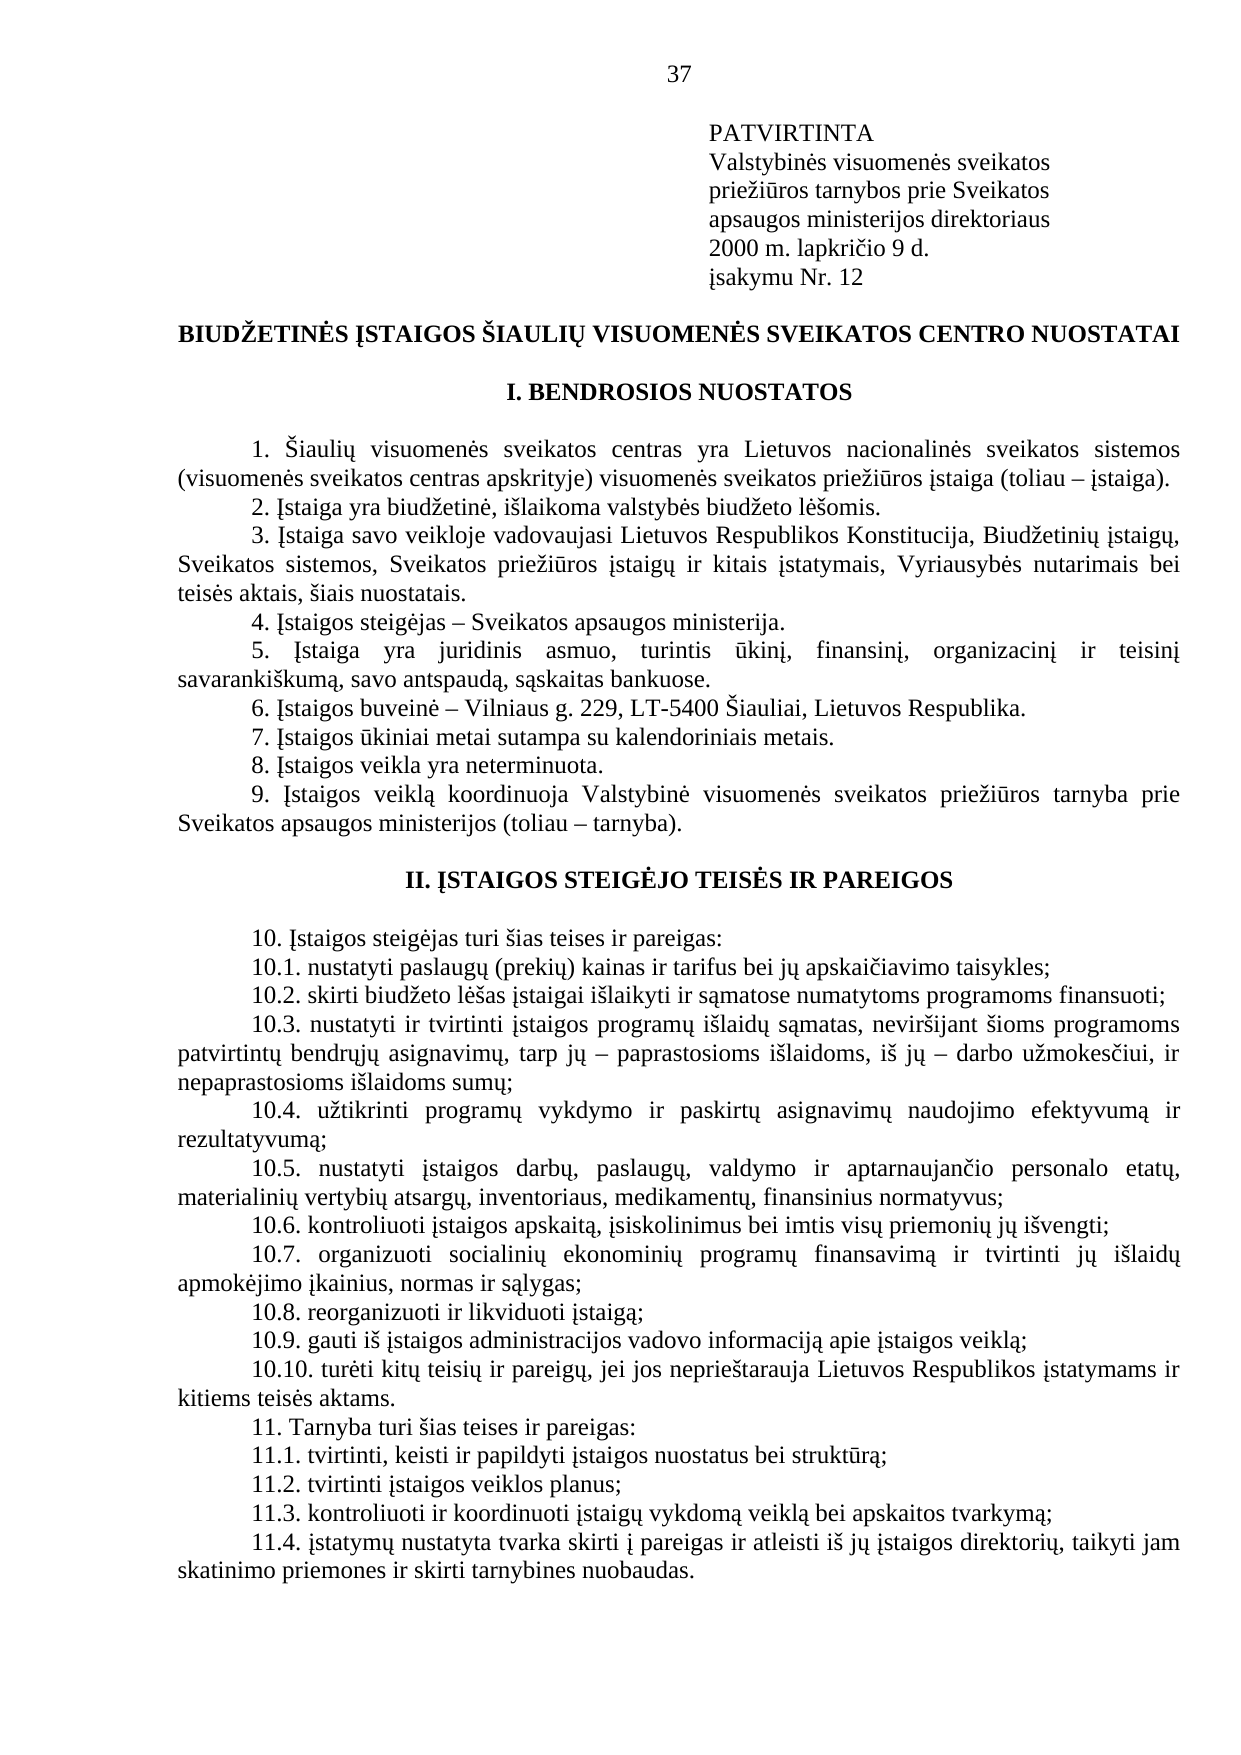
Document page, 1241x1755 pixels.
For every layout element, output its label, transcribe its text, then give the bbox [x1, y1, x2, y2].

text 10. Įstaigos steigėjas turi šias teises ir pareigas: [177, 923, 1181, 952]
text 10.4. užtikrinti programų vykdymo ir paskirtų asignavimų naudojimo efektyvumą ir rezultatyvumą; [177, 1096, 1181, 1153]
text 2000 m. lapkričio 9 d. [177, 233, 1181, 262]
text 4. Įstaigos steigėjas – Sveikatos apsaugos ministerija. [177, 607, 1181, 636]
text BIUDŽETINĖS ĮSTAIGOS ŠIAULIŲ VISUOMENĖS SVEIKATOS CENTRo NUOstatai [177, 319, 1181, 348]
text įsakymu Nr. 12 [177, 262, 1181, 291]
text 10.7. organizuoti socialinių ekonominių programų finansavimą ir tvirtinti jų išlaidų apmokėjimo įkainius, normas ir sąlygas; [177, 1239, 1181, 1297]
text 11.1. tvirtinti, keisti ir papildyti įstaigos nuostatus bei struktūrą; [177, 1441, 1181, 1469]
text 10.5. nustatyti įstaigos darbų, paslaugų, valdymo ir aptarnaujančio personalo etatų, materialinių vertybių atsargų, inventoriaus, medikamentų, finansinius normatyvus; [177, 1153, 1181, 1211]
text 6. Įstaigos buveinė – Vilniaus g. 229, LT-5400 Šiauliai, Lietuvos Respublika. [177, 693, 1181, 722]
text 7. Įstaigos ūkiniai metai sutampa su kalendoriniais metais. [177, 722, 1181, 751]
text 11.3. kontroliuoti ir koordinuoti įstaigų vykdomą veiklą bei apskaitos tvarkymą; [177, 1498, 1181, 1527]
text 10.8. reorganizuoti ir likviduoti įstaigą; [177, 1297, 1181, 1326]
text 10.10. turėti kitų teisių ir pareigų, jei jos neprieštarauja Lietuvos Respublikos įstatymams ir kitiems teisės aktams. [177, 1354, 1181, 1412]
text II. ĮSTAIGOS STEIGĖJO TEISĖS IR PAREIGOS [177, 866, 1181, 894]
text Valstybinės visuomenės sveikatos [177, 147, 1181, 176]
text 11. Tarnyba turi šias teises ir pareigas: [177, 1412, 1181, 1441]
text 1. Šiaulių visuomenės sveikatos centras yra Lietuvos nacionalinės sveikatos sistemos (visuomenės sveikatos centras apskrityje) visuomenės sveikatos priežiūros įstaiga (toliau – įstaiga). [177, 434, 1181, 492]
text 9. Įstaigos veiklą koordinuoja Valstybinė visuomenės sveikatos priežiūros tarnyba prie Sveikatos apsaugos ministerijos (toliau – tarnyba). [177, 779, 1181, 837]
text priežiūros tarnybos prie Sveikatos [177, 176, 1181, 204]
text 2. Įstaiga yra biudžetinė, išlaikoma valstybės biudžeto lėšomis. [177, 492, 1181, 521]
text apsaugos ministerijos direktoriaus [177, 204, 1181, 233]
text 11.2. tvirtinti įstaigos veiklos planus; [177, 1469, 1181, 1498]
text 10.3. nustatyti ir tvirtinti įstaigos programų išlaidų sąmatas, neviršijant šioms programoms patvirtintų bendrųjų asignavimų, tarp jų – paprastosioms išlaidoms, iš jų – darbo užmokesčiui, ir nepaprastosioms išlaidoms sumų; [177, 1009, 1181, 1096]
text 5. Įstaiga yra juridinis asmuo, turintis ūkinį, finansinį, organizacinį ir teisinį savarankiškumą, savo antspaudą, sąskaitas bankuose. [177, 636, 1181, 693]
text 10.2. skirti biudžeto lėšas įstaigai išlaikyti ir sąmatose numatytoms programoms finansuoti; [177, 981, 1181, 1009]
text 10.1. nustatyti paslaugų (prekių) kainas ir tarifus bei jų apskaičiavimo taisykles; [177, 952, 1181, 981]
text 10.9. gauti iš įstaigos administracijos vadovo informaciją apie įstaigos veiklą; [177, 1326, 1181, 1354]
text 3. Įstaiga savo veikloje vadovaujasi Lietuvos Respublikos Konstitucija, Biudžetinių įstaigų, Sveikatos sistemos, Sveikatos priežiūros įstaigų ir kitais įstatymais, Vyriausybės nutarimais bei teisės aktais, šiais nuostatais. [177, 521, 1181, 607]
text 11.4. įstatymų nustatyta tvarka skirti į pareigas ir atleisti iš jų įstaigos direktorių, taikyti jam skatinimo priemones ir skirti tarnybines nuobaudas. [177, 1527, 1181, 1584]
text i. bendrOSIOS nuostATOS [177, 377, 1181, 406]
text 10.6. kontroliuoti įstaigos apskaitą, įsiskolinimus bei imtis visų priemonių jų išvengti; [177, 1211, 1181, 1239]
text 8. Įstaigos veikla yra neterminuota. [177, 751, 1181, 779]
text PATVIRTINTA [709, 118, 1181, 147]
